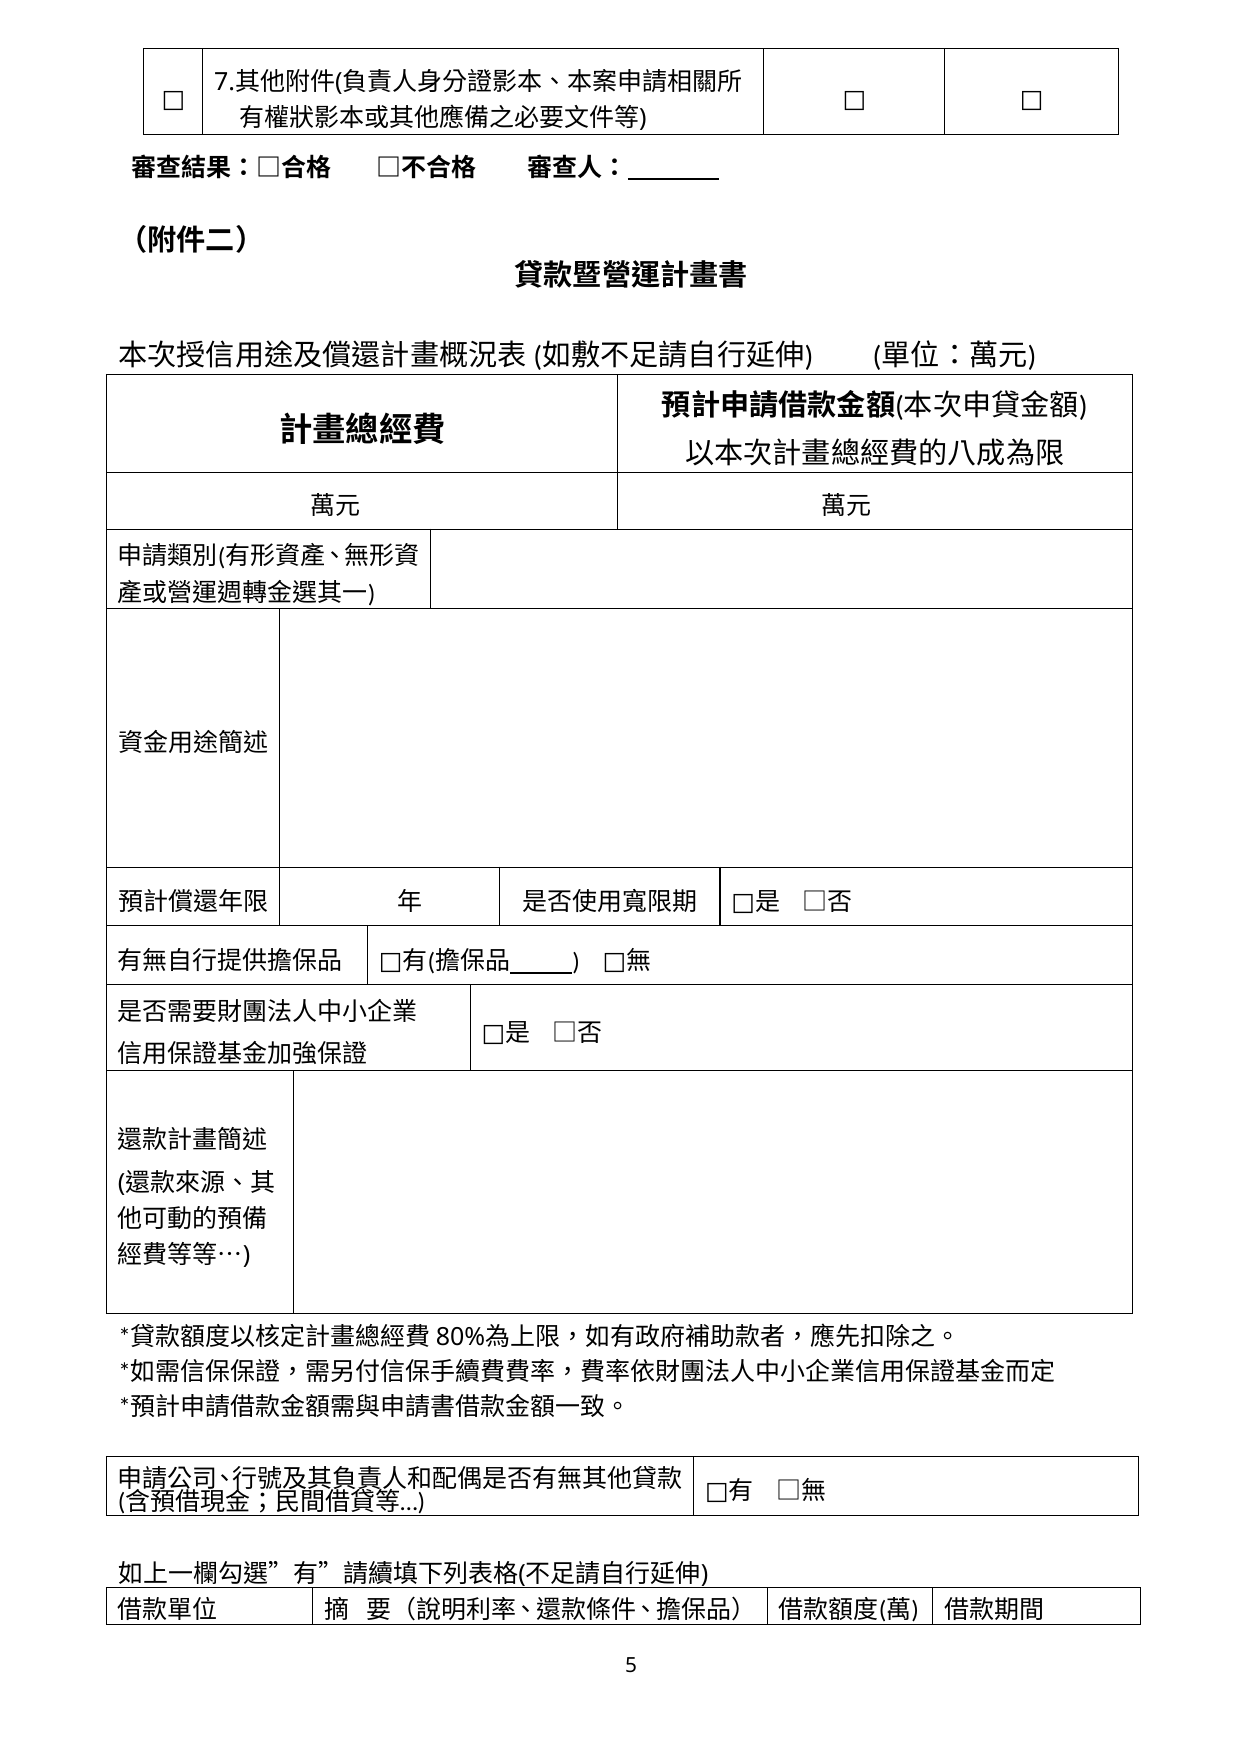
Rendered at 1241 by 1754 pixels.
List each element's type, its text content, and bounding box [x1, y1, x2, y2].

table_cell □是 □否 [471, 985, 1132, 1070]
text *貸款額度以核定計畫總經費80%為上限，如有政府補助款者，應先扣除之。 [118, 1327, 1144, 1349]
table_header 摘 要（說明利率、還款條件、擔保品） [313, 1588, 767, 1623]
text *如需信保保證，需另付信保手續費費率，費率依財團法人中小企業信用保證基金而定 [118, 1362, 1144, 1385]
text 如上一欄勾選”有”請續填下列表格(不足請自行延伸) [118, 1564, 1144, 1587]
table_cell [431, 530, 1132, 608]
table_header 借款額度(萬) [768, 1588, 932, 1623]
table_header 借款單位 [107, 1588, 312, 1623]
table_header 借款期間 [933, 1588, 1140, 1623]
table_header 申請公司、行號及其負責人和配偶是否有無其他貸款(含預借現金；民間借貸等…) [107, 1457, 693, 1515]
table_cell 申請類別(有形資產、無形資產或營運週轉金選其一) [107, 530, 430, 608]
table_cell 是否需要財團法人中小企業 信用保證基金加強保證 [107, 985, 470, 1070]
table_cell 預計償還年限 [107, 868, 279, 925]
table_cell □有(擔保品 ) □無 [368, 926, 1132, 984]
table_header □有 □無 [694, 1457, 1138, 1515]
table_cell □ [144, 49, 202, 134]
table_cell 還款計畫簡述 (還款來源、其他可動的預備經費等等…) [107, 1071, 293, 1313]
text 本次授信用途及償還計畫概況表 (如敷不足請自行延伸) (單位：萬元) [118, 332, 1144, 374]
table_header 計畫總經費 [107, 375, 617, 472]
table_cell □ [945, 49, 1118, 134]
table_cell 有無自行提供擔保品 [107, 926, 367, 984]
table_header 預計申請借款金額(本次申貸金額) 以本次計畫總經費的八成為限 [618, 375, 1132, 472]
table_cell □是 □否 [721, 868, 1132, 925]
table_cell [294, 1071, 1132, 1313]
text （附件二） [118, 232, 1144, 254]
table_cell 萬元 [618, 473, 1132, 528]
table_cell 資金用途簡述 [107, 609, 279, 867]
text 貸款暨營運計畫書 [118, 267, 1144, 290]
table_cell [280, 609, 1132, 867]
table_cell 是否使用寬限期 [500, 868, 719, 925]
text 審查結果：□合格 □不合格 審查人： [118, 147, 1144, 184]
text *預計申請借款金額需與申請書借款金額一致。 [118, 1397, 1144, 1420]
table_cell 7.其他附件(負責人身分證影本、本案申請相關所有權狀影本或其他應備之必要文件等) [203, 49, 763, 134]
table_cell 萬元 [107, 473, 617, 528]
table_cell 年 [280, 868, 499, 925]
table_cell □ [764, 49, 944, 134]
